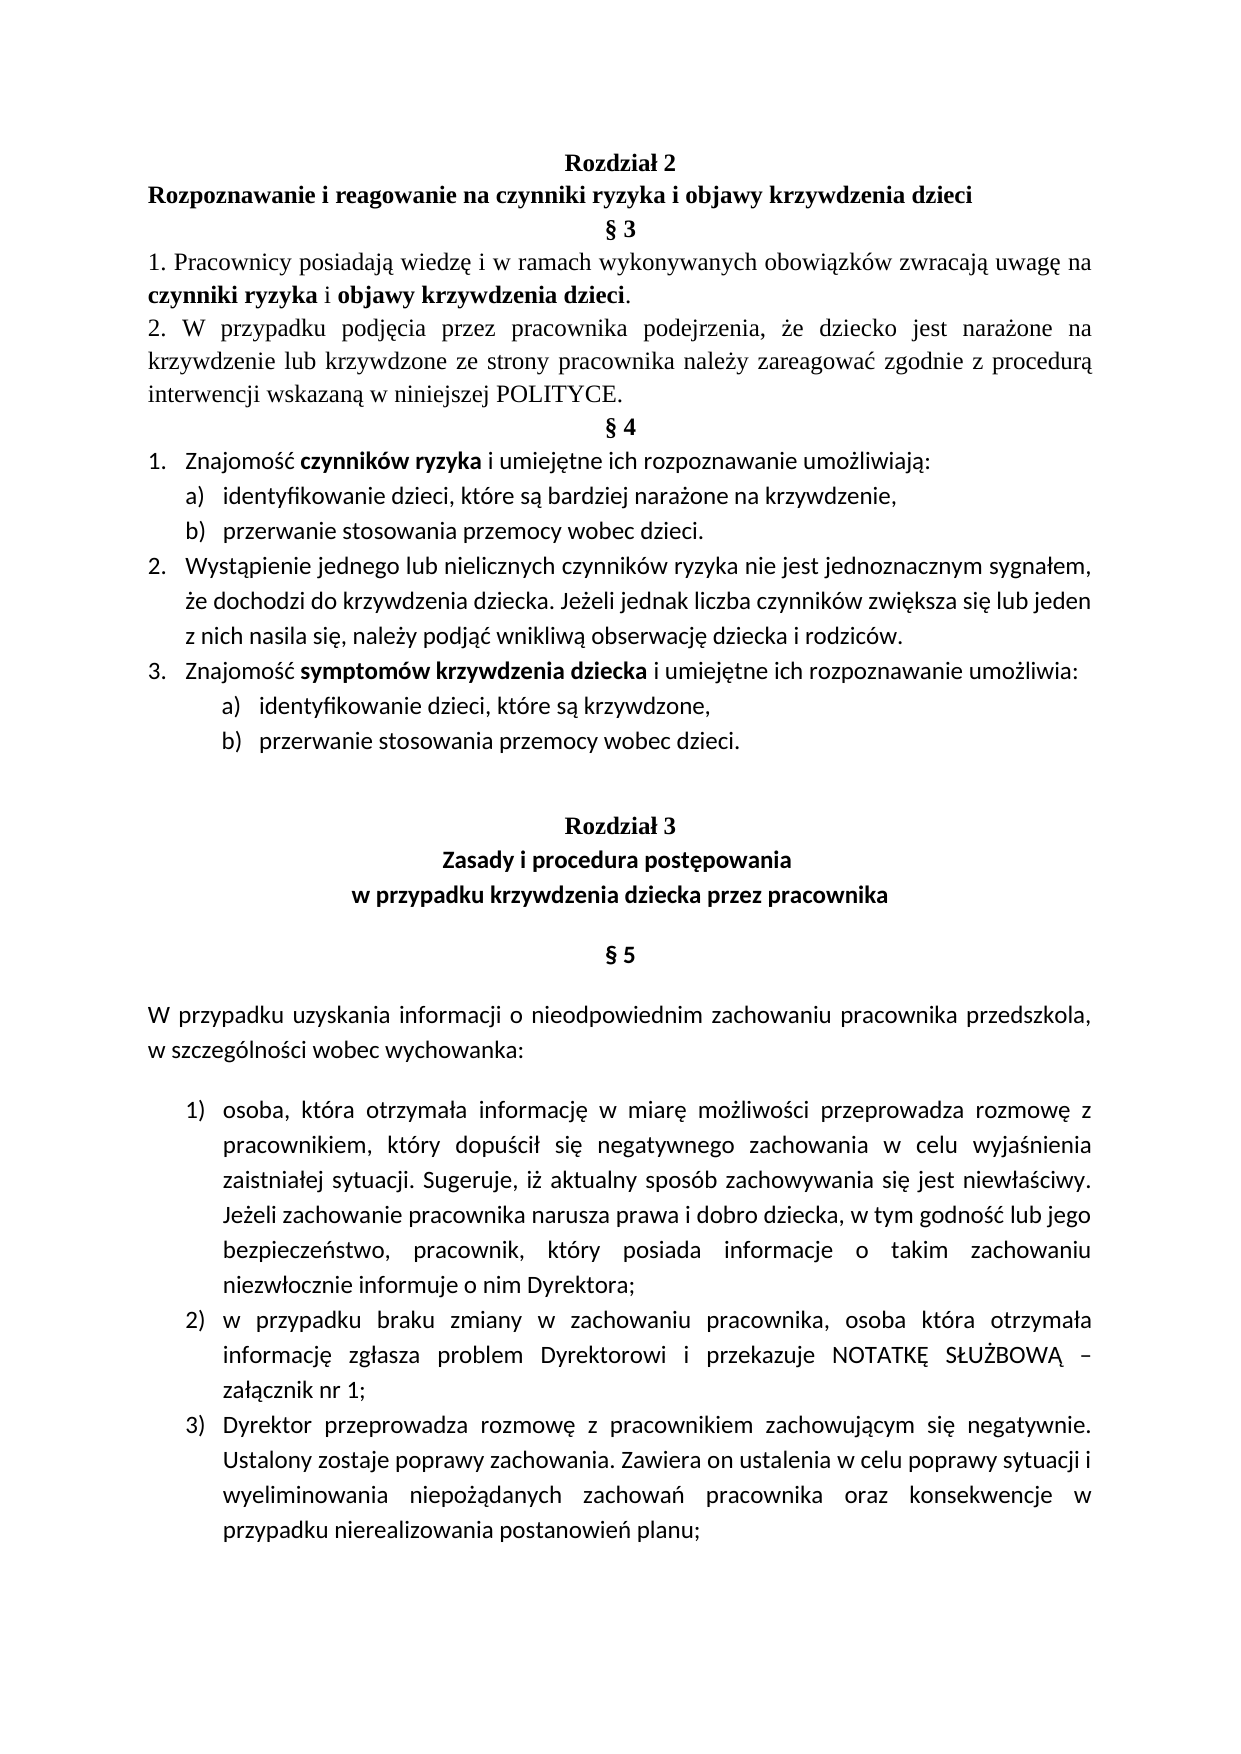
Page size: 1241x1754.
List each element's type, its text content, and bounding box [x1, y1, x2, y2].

list Wystąpienie jednego lub nielicznych czynników ryzyka nie jest jednoznacznym sygnałem, że dochodzi do krzywdzenia dziecka. Jeżeli jednak liczba czynników zwiększa się lub jeden z nich nasila się, należy podjąć wnikliwą obserwację dziecka i rodziców. [148, 550, 1093, 650]
text § 3 [148, 214, 1093, 242]
text 2. W przypadku podjęcia przez pracownika podejrzenia, że dziecko jest narażone na krzywdzenie lub krzywdzone ze strony pracownika należy zareagować zgodnie z procedurą interwencji wskazaną w niniejszej POLITYCE. [148, 313, 1093, 407]
text Zasady i procedura postępowania w przypadku krzywdzenia dziecka przez pracownika [148, 844, 1093, 910]
list identyfikowanie dzieci, które są krzywdzone, [221, 690, 1093, 720]
list identyfikowanie dzieci, które są bardziej narażone na krzywdzenie, [185, 480, 1093, 510]
list Dyrektor przeprowadza rozmowę z pracownikiem zachowującym się negatywnie. Ustalony zostaje poprawy zachowania. Zawiera on ustalenia w celu poprawy sytuacji i wyeliminowania niepożądanych zachowań pracownika oraz konsekwencje w przypadku nierealizowania postanowień planu; [185, 1409, 1093, 1545]
list Znajomość symptomów krzywdzenia dziecka i umiejętne ich rozpoznawanie umożliwia: [148, 655, 1093, 685]
text Rozdział 3 [148, 811, 1093, 840]
text § 4 [148, 412, 1093, 441]
text Rozpoznawanie i reagowanie na czynniki ryzyka i objawy krzywdzenia dzieci [148, 181, 1093, 209]
list przerwanie stosowania przemocy wobec dzieci. [221, 725, 1093, 755]
list Znajomość czynników ryzyka i umiejętne ich rozpoznawanie umożliwiają: [148, 445, 1093, 475]
text 1. Pracownicy posiadają wiedzę i w ramach wykonywanych obowiązków zwracają uwagę na czynniki ryzyka i objawy krzywdzenia dzieci. [148, 247, 1093, 308]
text Rozdział 2 [148, 148, 1093, 176]
list przerwanie stosowania przemocy wobec dzieci. [185, 515, 1093, 545]
list osoba, która otrzymała informację w miarę możliwości przeprowadza rozmowę z pracownikiem, który dopuścił się negatywnego zachowania w celu wyjaśnienia zaistniałej sytuacji. Sugeruje, iż aktualny sposób zachowywania się jest niewłaściwy. Jeżeli zachowanie pracownika narusza prawa i dobro dziecka, w tym godność lub jego bezpieczeństwo, pracownik, który posiada informacje o takim zachowaniu niezwłocznie informuje o nim Dyrektora; [185, 1094, 1093, 1300]
text W przypadku uzyskania informacji o nieodpowiednim zachowaniu pracownika przedszkola, w szczególności wobec wychowanka: [148, 999, 1093, 1065]
list w przypadku braku zmiany w zachowaniu pracownika, osoba która otrzymała informację zgłasza problem Dyrektorowi i przekazuje NOTATKĘ SŁUŻBOWĄ – załącznik nr 1; [185, 1304, 1093, 1405]
text § 5 [148, 939, 1093, 970]
